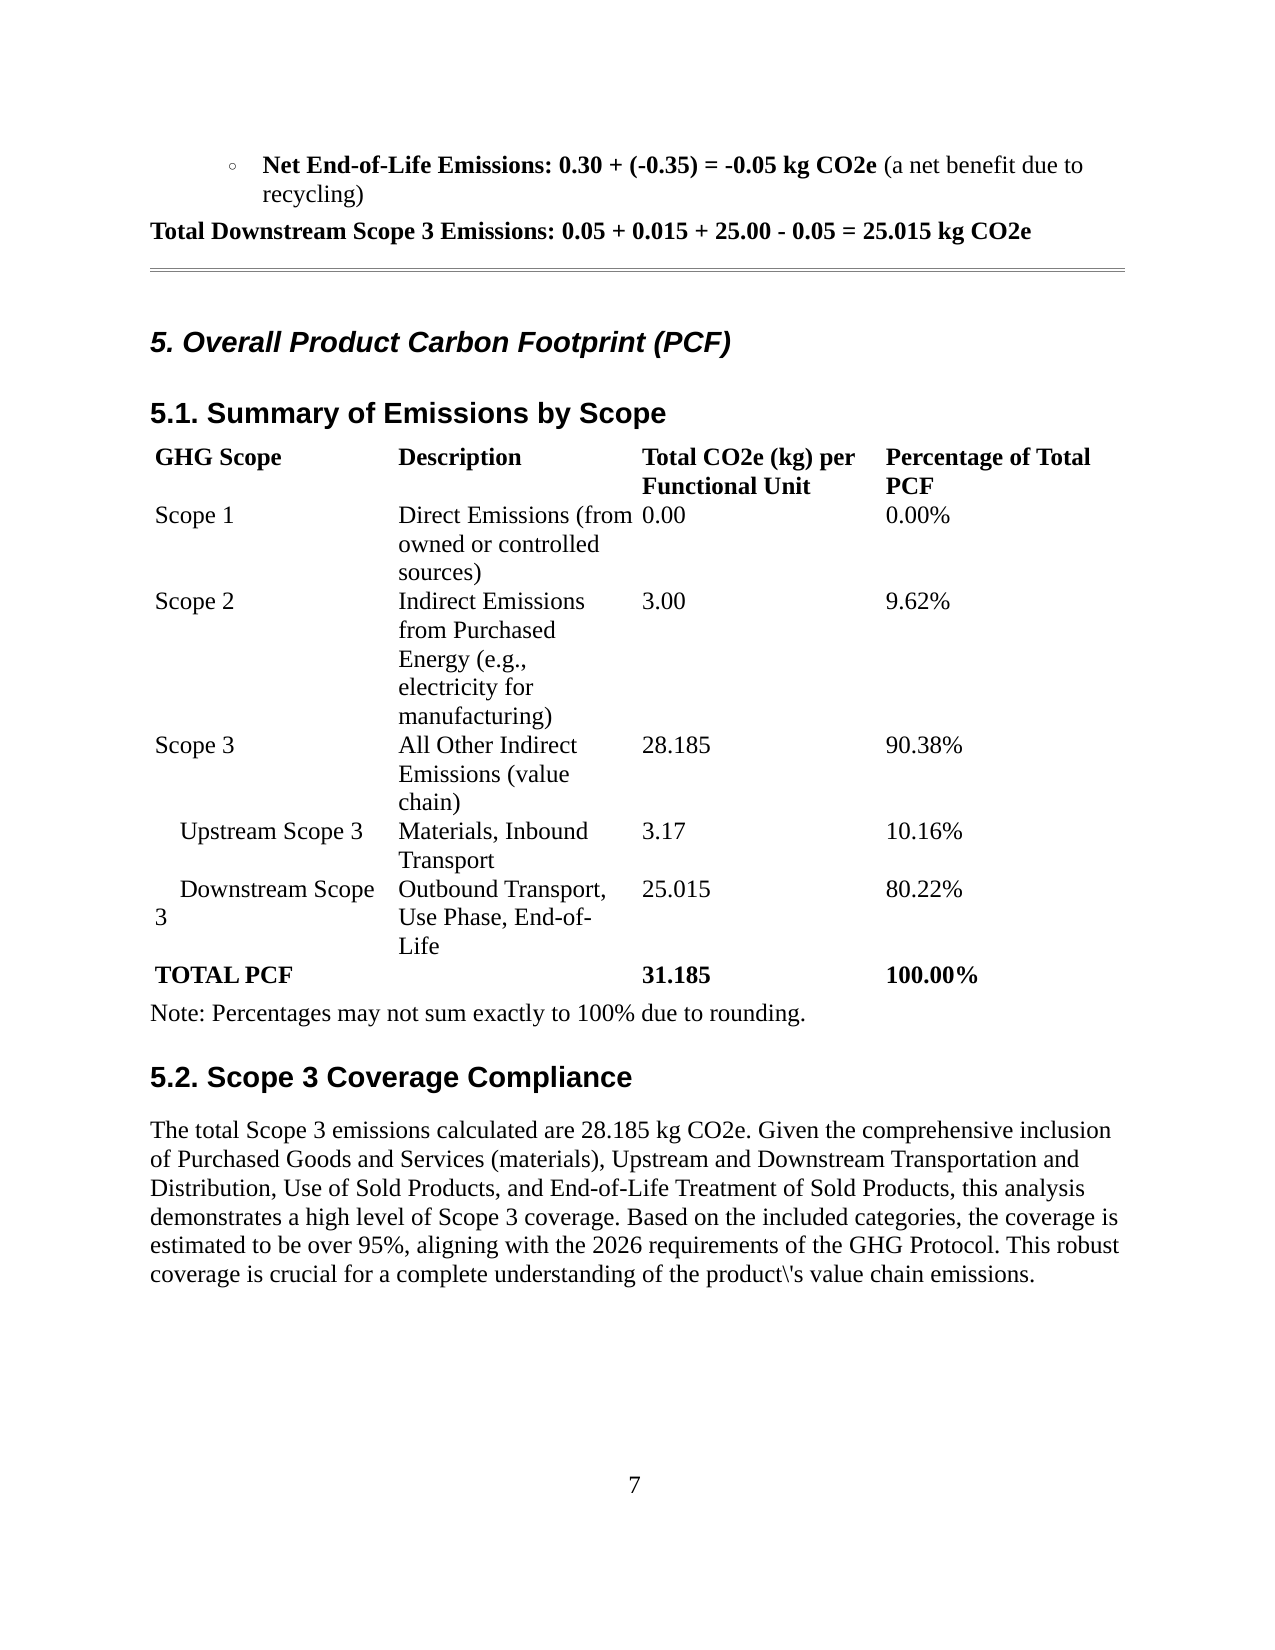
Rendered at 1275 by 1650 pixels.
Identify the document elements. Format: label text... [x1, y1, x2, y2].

table_cell Scope 1 [150, 500, 394, 586]
table_cell [394, 960, 637, 989]
table_cell Materials, Inbound Transport [394, 816, 637, 874]
table_cell Downstream Scope 3 [150, 874, 394, 960]
table_cell All Other Indirect Emissions (value chain) [394, 730, 637, 816]
table_cell 3.00 [638, 586, 881, 730]
table_cell 100.00% [881, 960, 1125, 989]
table_cell 90.38% [881, 730, 1125, 816]
table_cell 25.015 [638, 874, 881, 960]
table_cell 3.17 [638, 816, 881, 874]
text The total Scope 3 emissions calculated are 28.185 kg CO2e. Given the comprehensive inclusion of Purchased Goods and Services (materials), Upstream and Downstream Transportation and Distribution, Use of Sold Products, and End-of-Life Treatment of Sold Products, this analysis demonstrates a high level of Scope 3 coverage. Based on the included categories, the coverage is estimated to be over 95%, aligning with the 2026 requirements of the GHG Protocol. This robust coverage is crucial for a complete understanding of the product\'s value chain emissions. [150, 1115, 1125, 1288]
table_cell TOTAL PCF [150, 960, 394, 989]
table_cell Direct Emissions (from owned or controlled sources) [394, 500, 637, 586]
table_cell 31.185 [638, 960, 881, 989]
table_cell 10.16% [881, 816, 1125, 874]
table_cell 0.00% [881, 500, 1125, 586]
table_cell Upstream Scope 3 [150, 816, 394, 874]
table_cell Scope 2 [150, 586, 394, 730]
table_header Percentage of Total PCF [881, 443, 1125, 500]
subtitle 5. Overall Product Carbon Footprint (PCF) [150, 325, 1125, 359]
subtitle 5.2. Scope 3 Coverage Compliance [150, 1060, 1125, 1094]
table_header GHG Scope [150, 443, 394, 500]
table_cell Scope 3 [150, 730, 394, 816]
list Net End-of-Life Emissions: 0.30 + (-0.35) = -0.05 kg CO2e (a net benefit due to recycling) [225, 150, 1125, 207]
table_cell 28.185 [638, 730, 881, 816]
table_cell 0.00 [638, 500, 881, 586]
table_header Total CO2e (kg) per Functional Unit [638, 443, 881, 500]
table_cell Outbound Transport, Use Phase, End-of-Life [394, 874, 637, 960]
table_cell 9.62% [881, 586, 1125, 730]
table_cell Indirect Emissions from Purchased Energy (e.g., electricity for manufacturing) [394, 586, 637, 730]
subtitle 5.1. Summary of Emissions by Scope [150, 396, 1125, 430]
text Note: Percentages may not sum exactly to 100% due to rounding. [150, 998, 1125, 1026]
text Total Downstream Scope 3 Emissions: 0.05 + 0.015 + 25.00 - 0.05 = 25.015 kg CO2e [150, 216, 1125, 245]
table_header Description [394, 443, 637, 500]
table_cell 80.22% [881, 874, 1125, 960]
